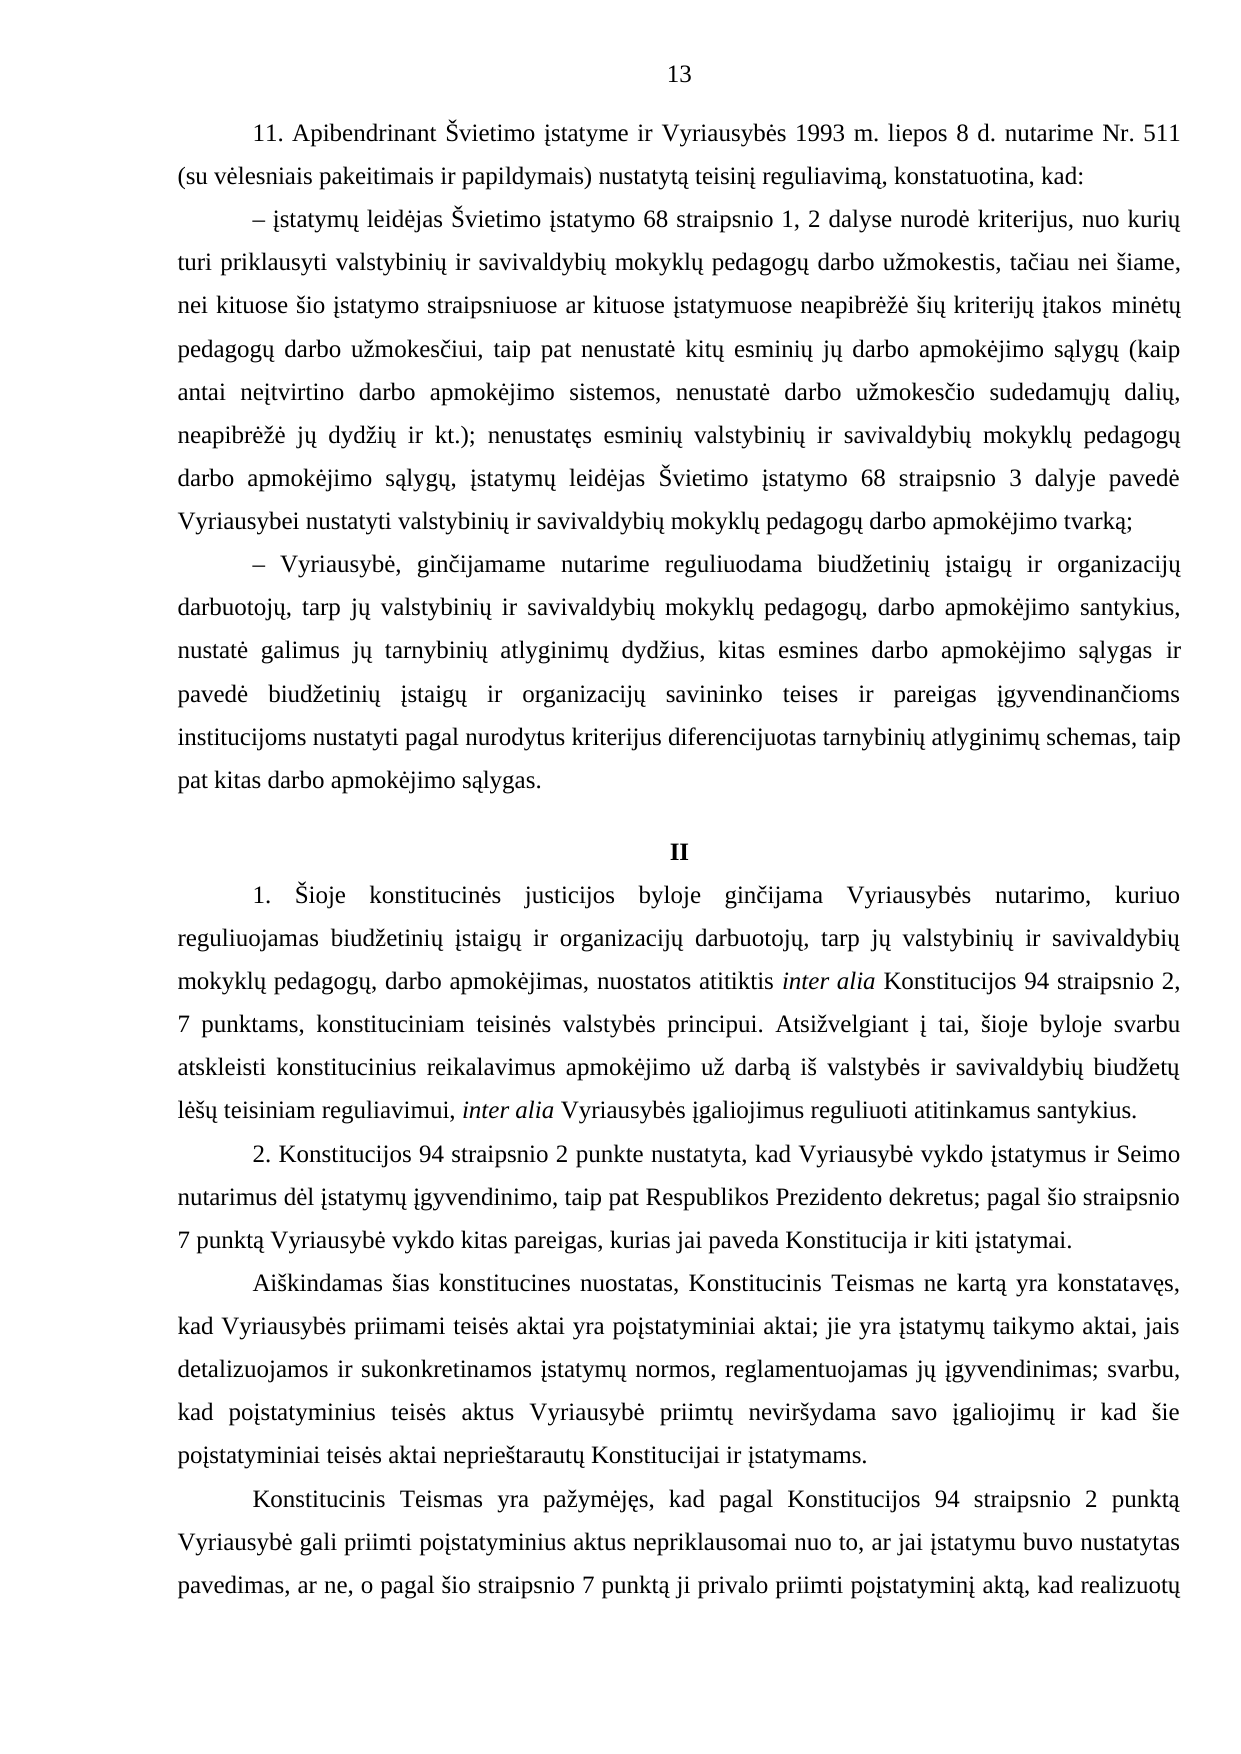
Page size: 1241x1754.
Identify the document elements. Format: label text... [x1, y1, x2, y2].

text – įstatymų leidėjas Švietimo įstatymo 68 straipsnio 1, 2 dalyse nurodė kriterijus, nuo kurių turi priklausyti valstybinių ir savivaldybių mokyklų pedagogų darbo užmokestis, tačiau nei šiame, nei kituose šio įstatymo straipsniuose ar kituose įstatymuose neapibrėžė šių kriterijų įtakos minėtų pedagogų darbo užmokesčiui, taip pat nenustatė kitų esminių jų darbo apmokėjimo sąlygų (kaip antai neįtvirtino darbo apmokėjimo sistemos, nenustatė darbo užmokesčio sudedamųjų dalių, neapibrėžė jų dydžių ir kt.); nenustatęs esminių valstybinių ir savivaldybių mokyklų pedagogų darbo apmokėjimo sąlygų, įstatymų leidėjas Švietimo įstatymo 68 straipsnio 3 dalyje pavedė Vyriausybei nustatyti valstybinių ir savivaldybių mokyklų pedagogų darbo apmokėjimo tvarką; [177, 204, 1181, 535]
text – Vyriausybė, ginčijamame nutarime reguliuodama biudžetinių įstaigų ir organizacijų darbuotojų, tarp jų valstybinių ir savivaldybių mokyklų pedagogų, darbo apmokėjimo santykius, nustatė galimus jų tarnybinių atlyginimų dydžius, kitas esmines darbo apmokėjimo sąlygas ir pavedė biudžetinių įstaigų ir organizacijų savininko teises ir pareigas įgyvendinančioms institucijoms nustatyti pagal nurodytus kriterijus diferencijuotas tarnybinių atlyginimų schemas, taip pat kitas darbo apmokėjimo sąlygas. [177, 549, 1181, 794]
text Aiškindamas šias konstitucines nuostatas, Konstitucinis Teismas ne kartą yra konstatavęs, kad Vyriausybės priimami teisės aktai yra poįstatyminiai aktai; jie yra įstatymų taikymo aktai, jais detalizuojamos ir sukonkretinamos įstatymų normos, reglamentuojamas jų įgyvendinimas; svarbu, kad poįstatyminius teisės aktus Vyriausybė priimtų neviršydama savo įgaliojimų ir kad šie poįstatyminiai teisės aktai neprieštarautų Konstitucijai ir įstatymams. [177, 1268, 1181, 1469]
text 1. Šioje konstitucinės justicijos byloje ginčijama Vyriausybės nutarimo, kuriuo reguliuojamas biudžetinių įstaigų ir organizacijų darbuotojų, tarp jų valstybinių ir savivaldybių mokyklų pedagogų, darbo apmokėjimas, nuostatos atitiktis inter alia Konstitucijos 94 straipsnio 2, 7 punktams, konstituciniam teisinės valstybės principui. Atsižvelgiant į tai, šioje byloje svarbu atskleisti konstitucinius reikalavimus apmokėjimo už darbą iš valstybės ir savivaldybių biudžetų lėšų teisiniam reguliavimui, inter alia Vyriausybės įgaliojimus reguliuoti atitinkamus santykius. [177, 880, 1181, 1124]
text II [177, 837, 1181, 866]
text 2. Konstitucijos 94 straipsnio 2 punkte nustatyta, kad Vyriausybė vykdo įstatymus ir Seimo nutarimus dėl įstatymų įgyvendinimo, taip pat Respublikos Prezidento dekretus; pagal šio straipsnio 7 punktą Vyriausybė vykdo kitas pareigas, kurias jai paveda Konstitucija ir kiti įstatymai. [177, 1139, 1181, 1254]
text Konstitucinis Teismas yra pažymėjęs, kad pagal Konstitucijos 94 straipsnio 2 punktą Vyriausybė gali priimti poįstatyminius aktus nepriklausomai nuo to, ar jai įstatymu buvo nustatytas pavedimas, ar ne, o pagal šio straipsnio 7 punktą ji privalo priimti poįstatyminį aktą, kad realizuotų [177, 1484, 1181, 1599]
text 11. Apibendrinant Švietimo įstatyme ir Vyriausybės 1993 m. liepos 8 d. nutarime Nr. 511 (su vėlesniais pakeitimais ir papildymais) nustatytą teisinį reguliavimą, konstatuotina, kad: [177, 118, 1181, 190]
